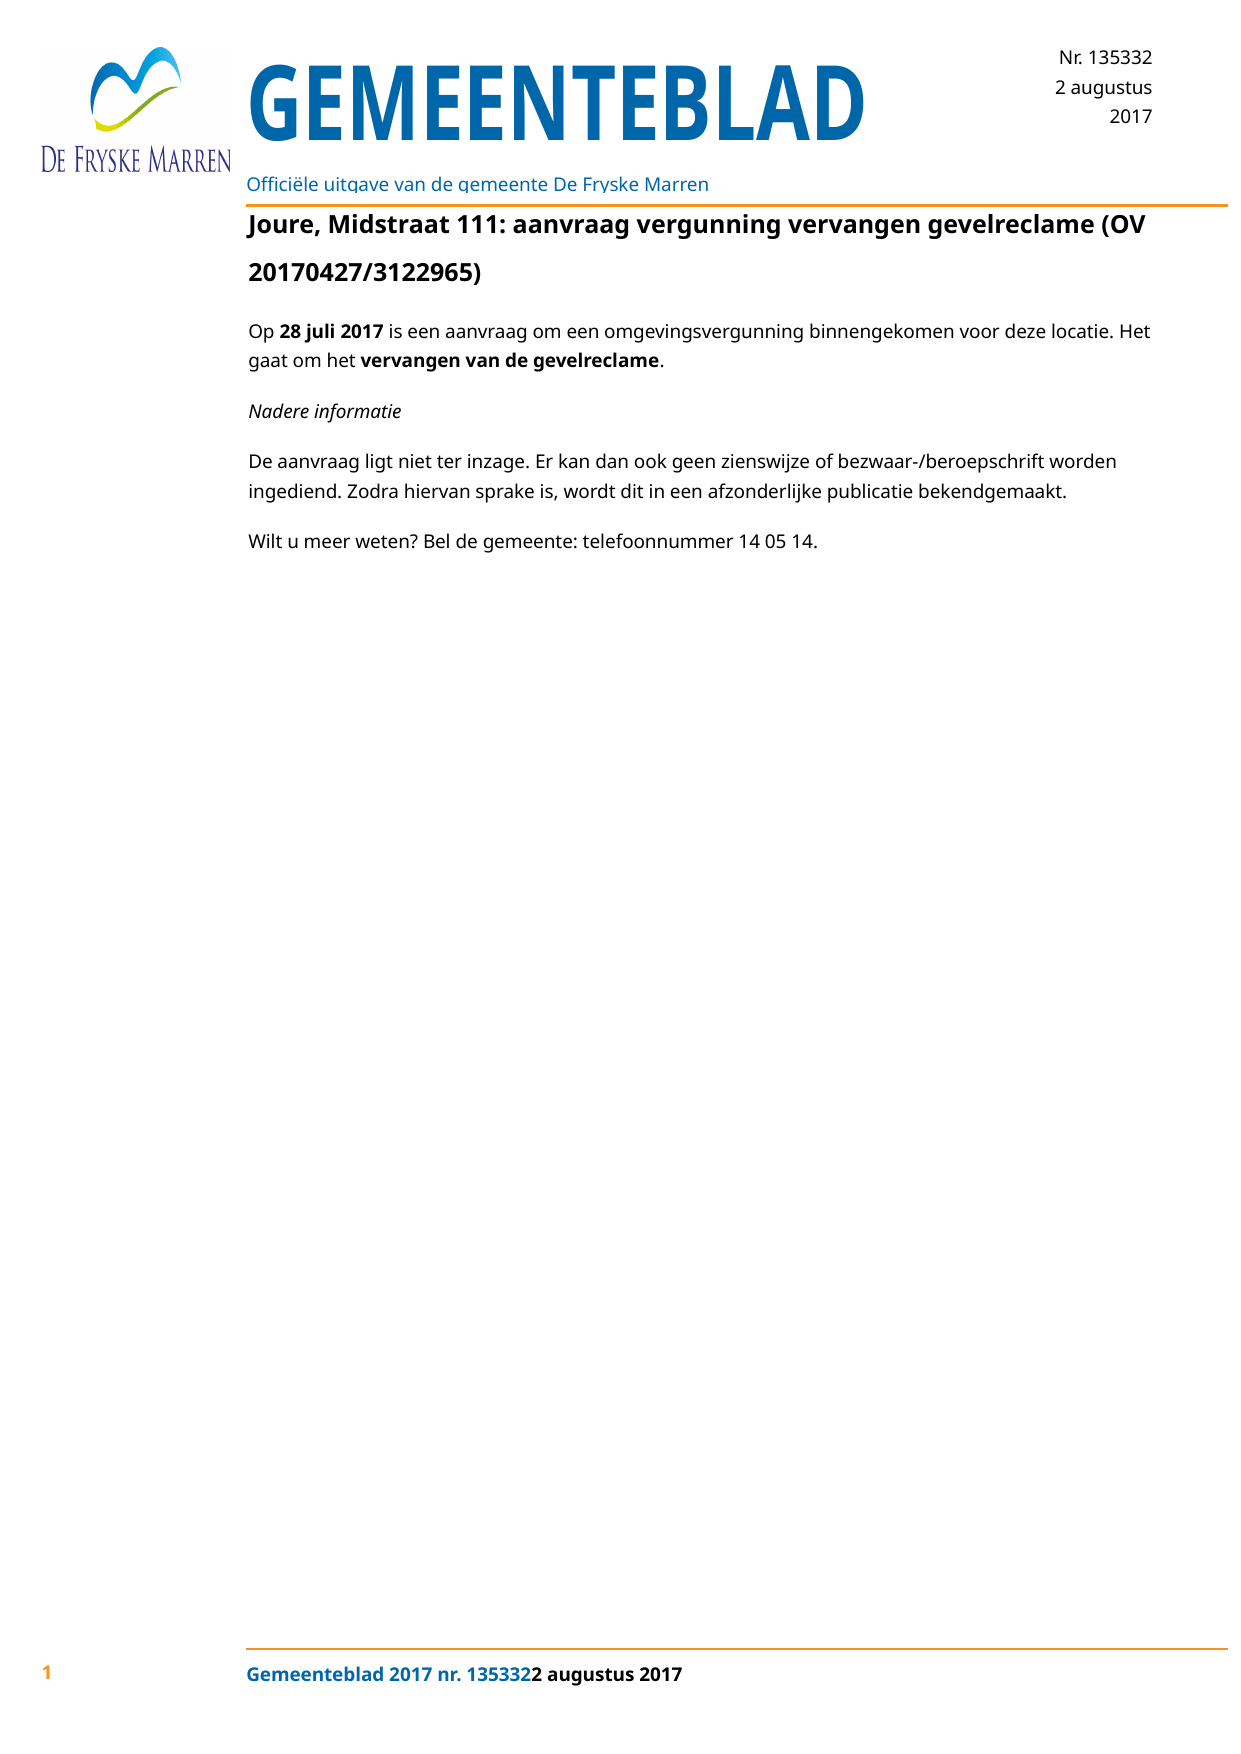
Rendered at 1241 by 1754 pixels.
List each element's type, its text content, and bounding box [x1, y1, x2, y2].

text Wilt u meer weten? Bel de gemeente: telefoonnummer 14 05 14. [248, 528, 1152, 554]
text Joure, Midstraat 111: aanvraag vergunning vervangen gevelreclame (OV 20170427/3122965) [248, 207, 1152, 288]
text Nadere informatie [248, 398, 1152, 424]
picture [41, 47, 231, 172]
text Op 28 juli 2017 is een aanvraag om een omgevingsvergunning binnengekomen voor deze locatie. Het gaat om het vervangen van de gevelreclame. [248, 318, 1152, 373]
text De aanvraag ligt niet ter inzage. Er kan dan ook geen zienswijze of bezwaar-/beroepschrift worden ingediend. Zodra hiervan sprake is, wordt dit in een afzonderlijke publicatie bekendgemaakt. [248, 448, 1152, 504]
